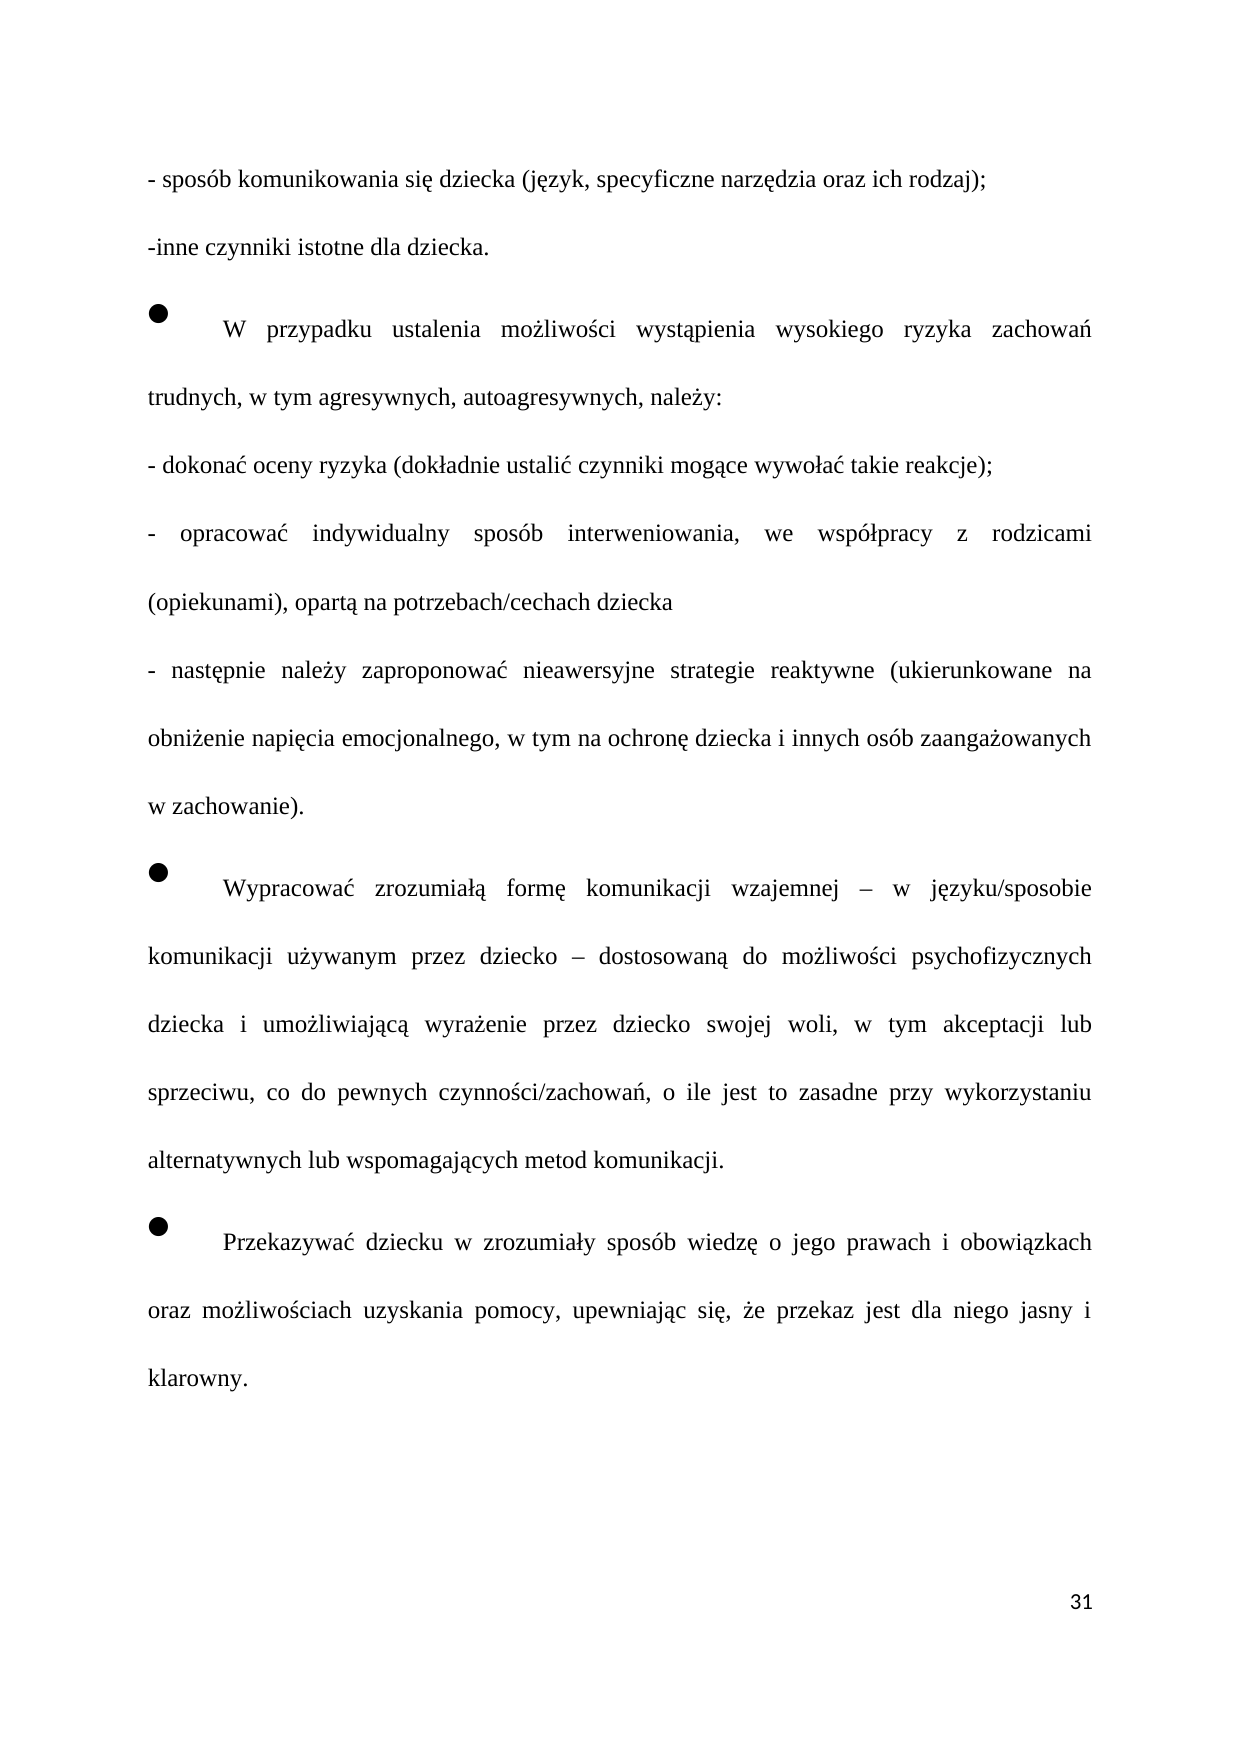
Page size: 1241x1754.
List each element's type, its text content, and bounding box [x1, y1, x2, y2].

subtitle - następnie należy zaproponować nieawersyjne strategie reaktywne (ukierunkowane na obniżenie napięcia emocjonalnego, w tym na ochronę dziecka i innych osób zaangażowanych w zachowanie). [147, 638, 1093, 820]
subtitle - dokonać oceny ryzyka (dokładnie ustalić czynniki mogące wywołać takie reakcje); [147, 434, 1093, 479]
subtitle - opracować indywidualny sposób interweniowania, we współpracy z rodzicami (opiekunami), opartą na potrzebach/cechach dziecka [147, 502, 1093, 615]
subtitle - sposób komunikowania się dziecka (język, specyficzne narzędzia oraz ich rodzaj); [147, 148, 1093, 193]
subtitle Przekazywać dziecku w zrozumiały sposób wiedzę o jego prawach i obowiązkach oraz możliwościach uzyskania pomocy, upewniając się, że przekaz jest dla niego jasny i klarowny. [147, 1197, 1093, 1392]
subtitle Wypracować zrozumiałą formę komunikacji wzajemnej – w języku/sposobie komunikacji używanym przez dziecko – dostosowaną do możliwości psychofizycznych dziecka i umożliwiającą wyrażenie przez dziecko swojej woli, w tym akceptacji lub sprzeciwu, co do pewnych czynności/zachowań, o ile jest to zasadne przy wykorzystaniu alternatywnych lub wspomagających metod komunikacji. [147, 842, 1093, 1174]
subtitle -inne czynniki istotne dla dziecka. [147, 216, 1093, 261]
subtitle W przypadku ustalenia możliwości wystąpienia wysokiego ryzyka zachowań trudnych, w tym agresywnych, autoagresywnych, należy: [147, 284, 1093, 411]
